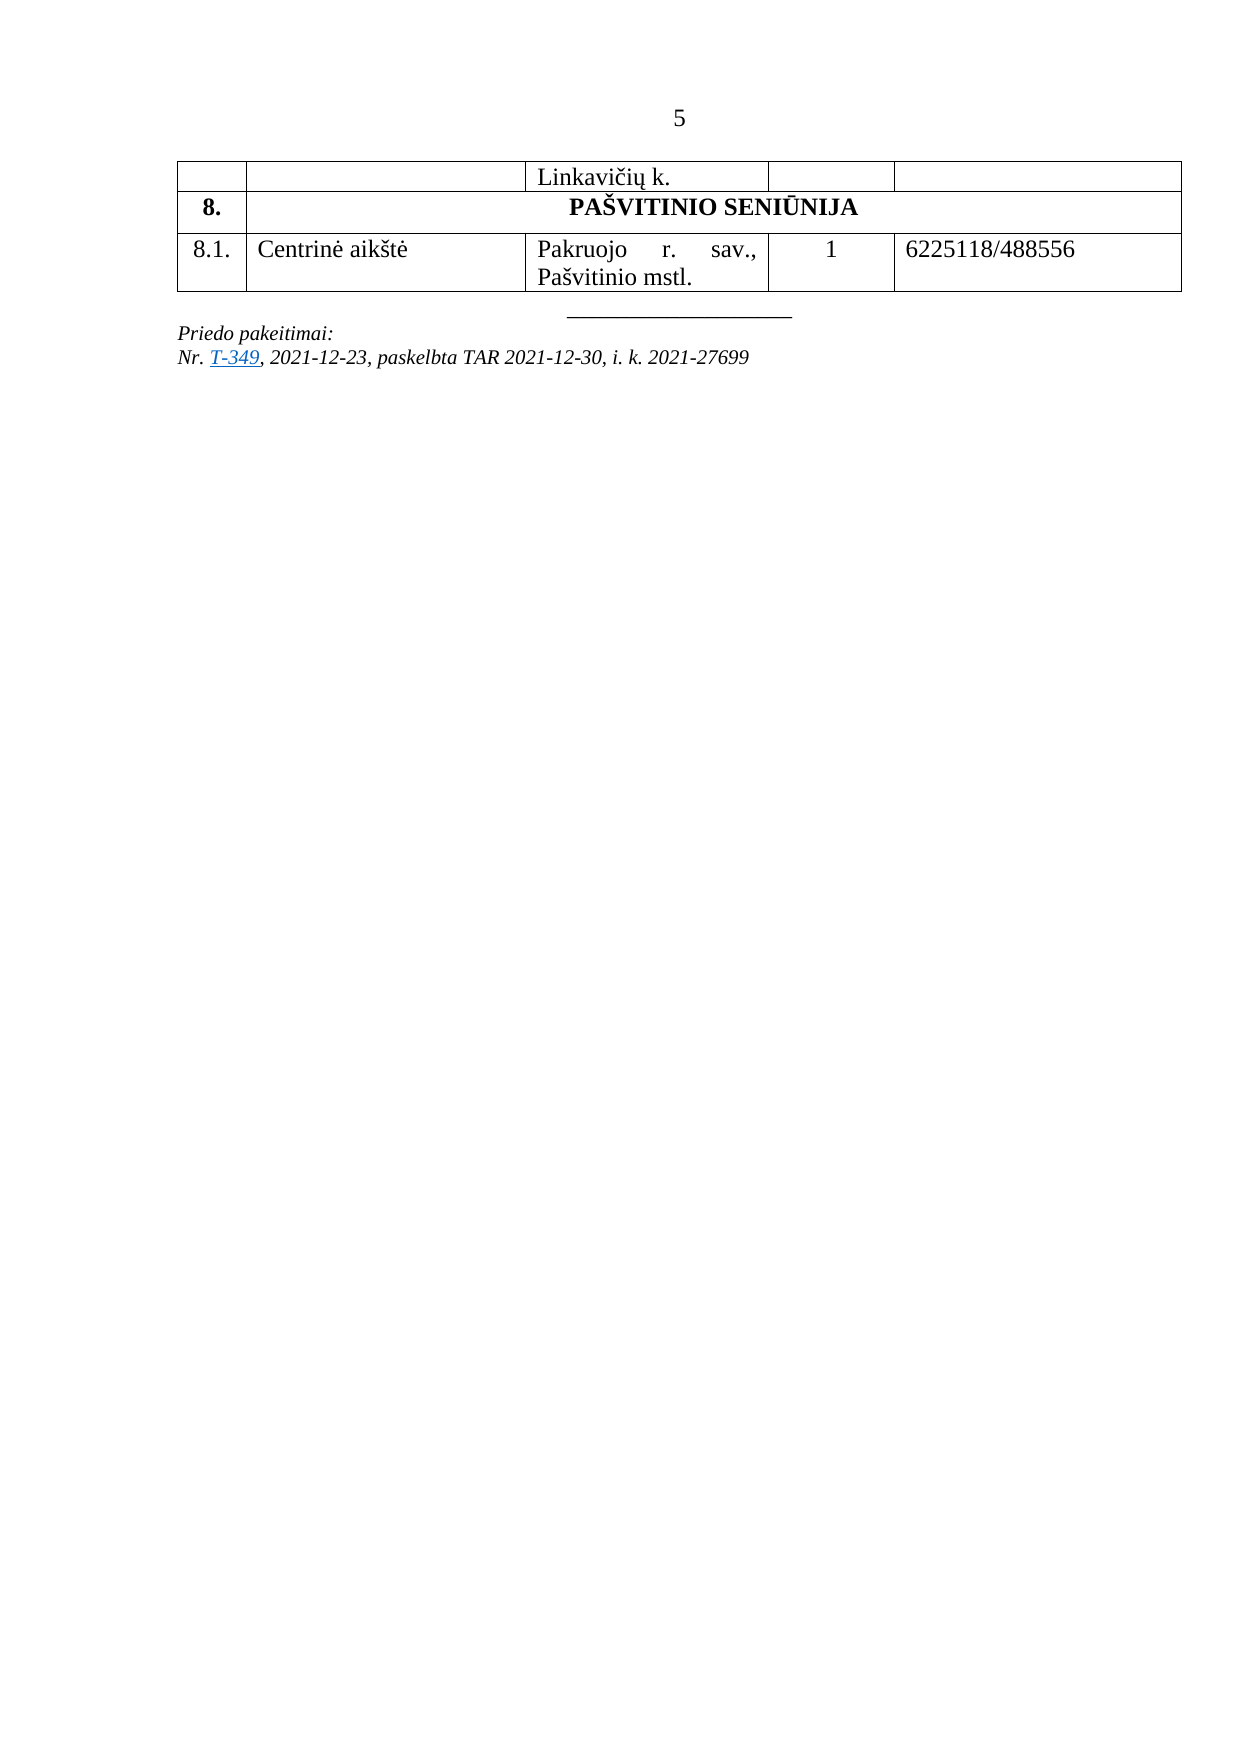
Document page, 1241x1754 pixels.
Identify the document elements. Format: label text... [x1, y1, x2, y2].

text Priedo pakeitimai: [177, 321, 1181, 345]
text __________________ [177, 292, 1181, 321]
table_cell 8. [178, 192, 246, 233]
text Nr. T-349, 2021-12-23, paskelbta TAR 2021-12-30, i. k. 2021-27699 [177, 345, 1181, 369]
table_cell PAŠVITINIO SENIŪNIJA [247, 192, 1181, 233]
table_cell Pakruojo r. sav., Pašvitinio mstl. [526, 234, 768, 291]
table_cell 1 [769, 234, 894, 291]
table_cell Linkavičių k. [526, 162, 768, 191]
table_cell 8.1. [178, 234, 246, 291]
table_cell Centrinė aikštė [247, 234, 525, 291]
table_cell [895, 162, 1181, 191]
table_cell [769, 162, 894, 191]
table_cell [178, 162, 246, 191]
table_cell [247, 162, 525, 191]
table_cell 6225118/488556 [895, 234, 1181, 291]
